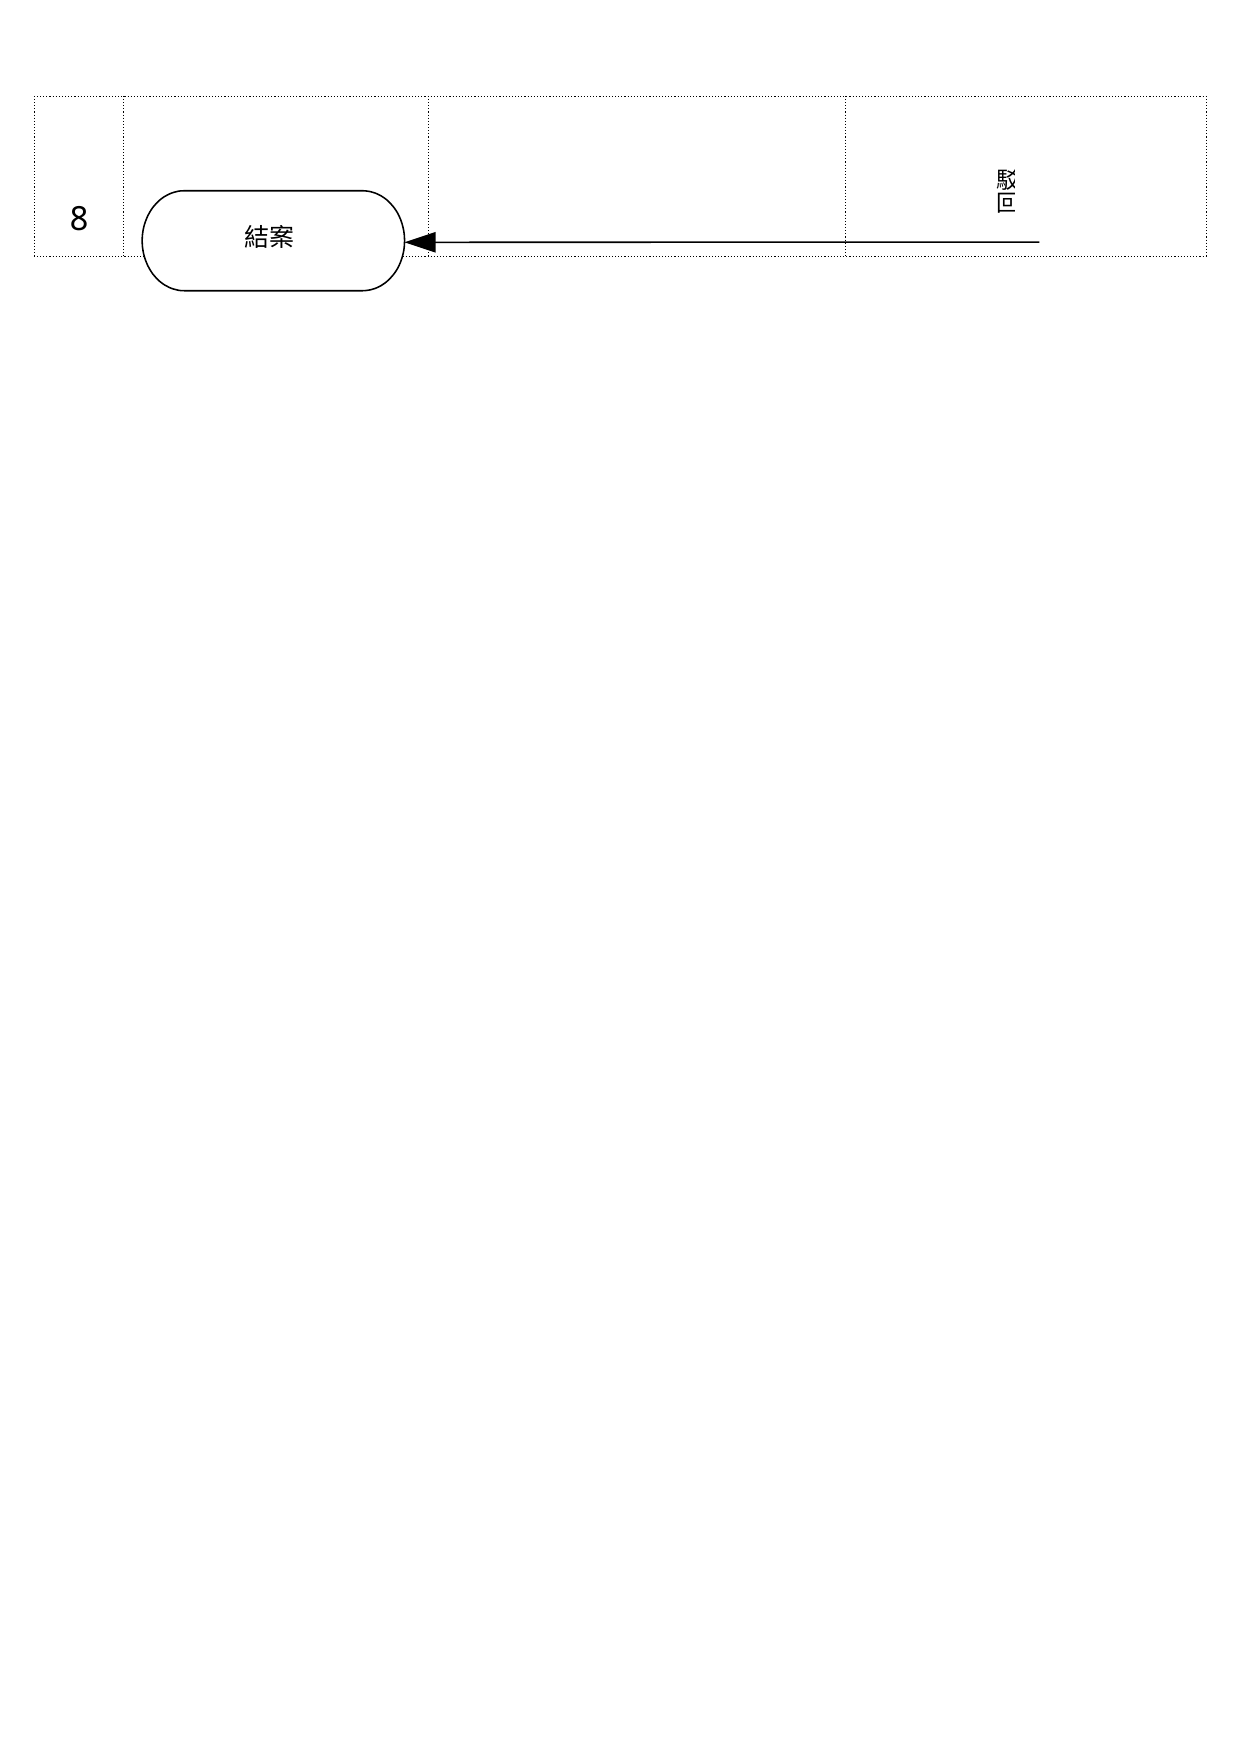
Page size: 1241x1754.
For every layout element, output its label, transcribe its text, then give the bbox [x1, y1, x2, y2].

table_cell [229, 215, 323, 271]
table_cell [428, 96, 845, 241]
table_cell [845, 96, 1206, 256]
table_cell [124, 96, 428, 256]
table_cell [404, 244, 428, 256]
table_cell 8 [34, 96, 124, 256]
table_cell [428, 243, 845, 256]
